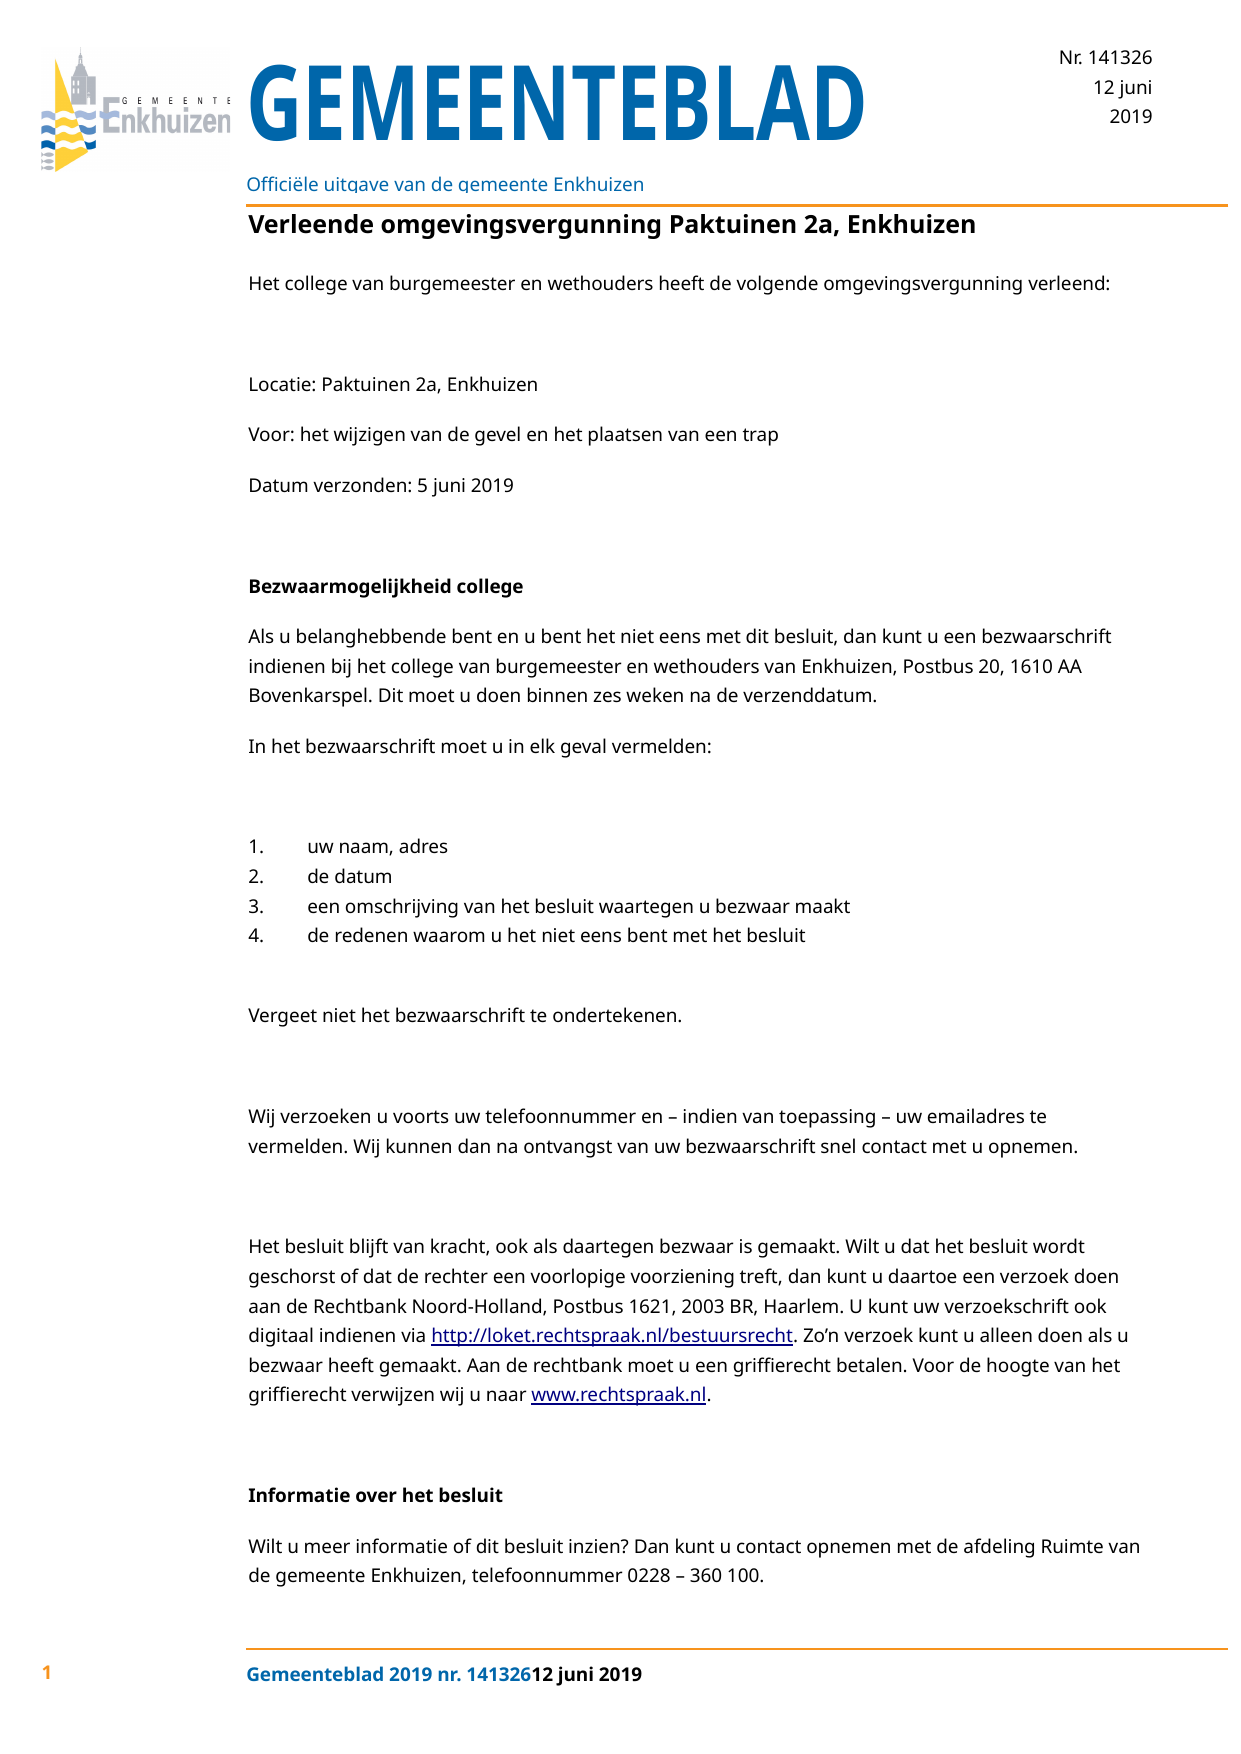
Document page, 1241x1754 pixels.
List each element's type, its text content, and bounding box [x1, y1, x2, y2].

text Als u belanghebbende bent en u bent het niet eens met dit besluit, dan kunt u een bezwaarschrift indienen bij het college van burgemeester en wethouders van Enkhuizen, Postbus 20, 1610 AA Bovenkarspel. Dit moet u doen binnen zes weken na de verzenddatum. [248, 623, 1152, 708]
text Het college van burgemeester en wethouders heeft de volgende omgevingsvergunning verleend: [248, 270, 1152, 296]
text Wilt u meer informatie of dit besluit inzien? Dan kunt u contact opnemen met de afdeling Ruimte van de gemeente Enkhuizen, telefoonnummer 0228 – 360 100. [248, 1533, 1152, 1588]
text Het besluit blijft van kracht, ook als daartegen bezwaar is gemaakt. Wilt u dat het besluit wordt geschorst of dat de rechter een voorlopige voorziening treft, dan kunt u daartoe een verzoek doen aan de Rechtbank Noord-Holland, Postbus 1621, 2003 BR, Haarlem. U kunt uw verzoekschrift ook digitaal indienen via http://loket.rechtspraak.nl/bestuursrecht. Zo’n verzoek kunt u alleen doen als u bezwaar heeft gemaakt. Aan de rechtbank moet u een griffierecht betalen. Voor de hoogte van het griffierecht verwijzen wij u naar www.rechtspraak.nl. [248, 1234, 1152, 1407]
text Voor: het wijzigen van de gevel en het plaatsen van een trap [248, 422, 1152, 447]
text Locatie: Paktuinen 2a, Enkhuizen [248, 371, 1152, 397]
text Verleende omgevingsvergunning Paktuinen 2a, Enkhuizen [248, 207, 1152, 241]
list de redenen waarom u het niet eens bent met het besluit [248, 922, 1152, 948]
text Datum verzonden: 5 juni 2019 [248, 472, 1152, 498]
list uw naam, adres [248, 834, 1152, 859]
text Informatie over het besluit [248, 1482, 1152, 1508]
list een omschrijving van het besluit waartegen u bezwaar maakt [248, 893, 1152, 918]
text Wij verzoeken u voorts uw telefoonnummer en – indien van toepassing – uw emailadres te vermelden. Wij kunnen dan na ontvangst van uw bezwaarschrift snel contact met u opnemen. [248, 1103, 1152, 1158]
text Bezwaarmogelijkheid college [248, 573, 1152, 598]
text Vergeet niet het bezwaarschrift te ondertekenen. [248, 1002, 1152, 1028]
text In het bezwaarschrift moet u in elk geval vermelden: [248, 733, 1152, 758]
list de datum [248, 863, 1152, 889]
picture [41, 47, 231, 172]
